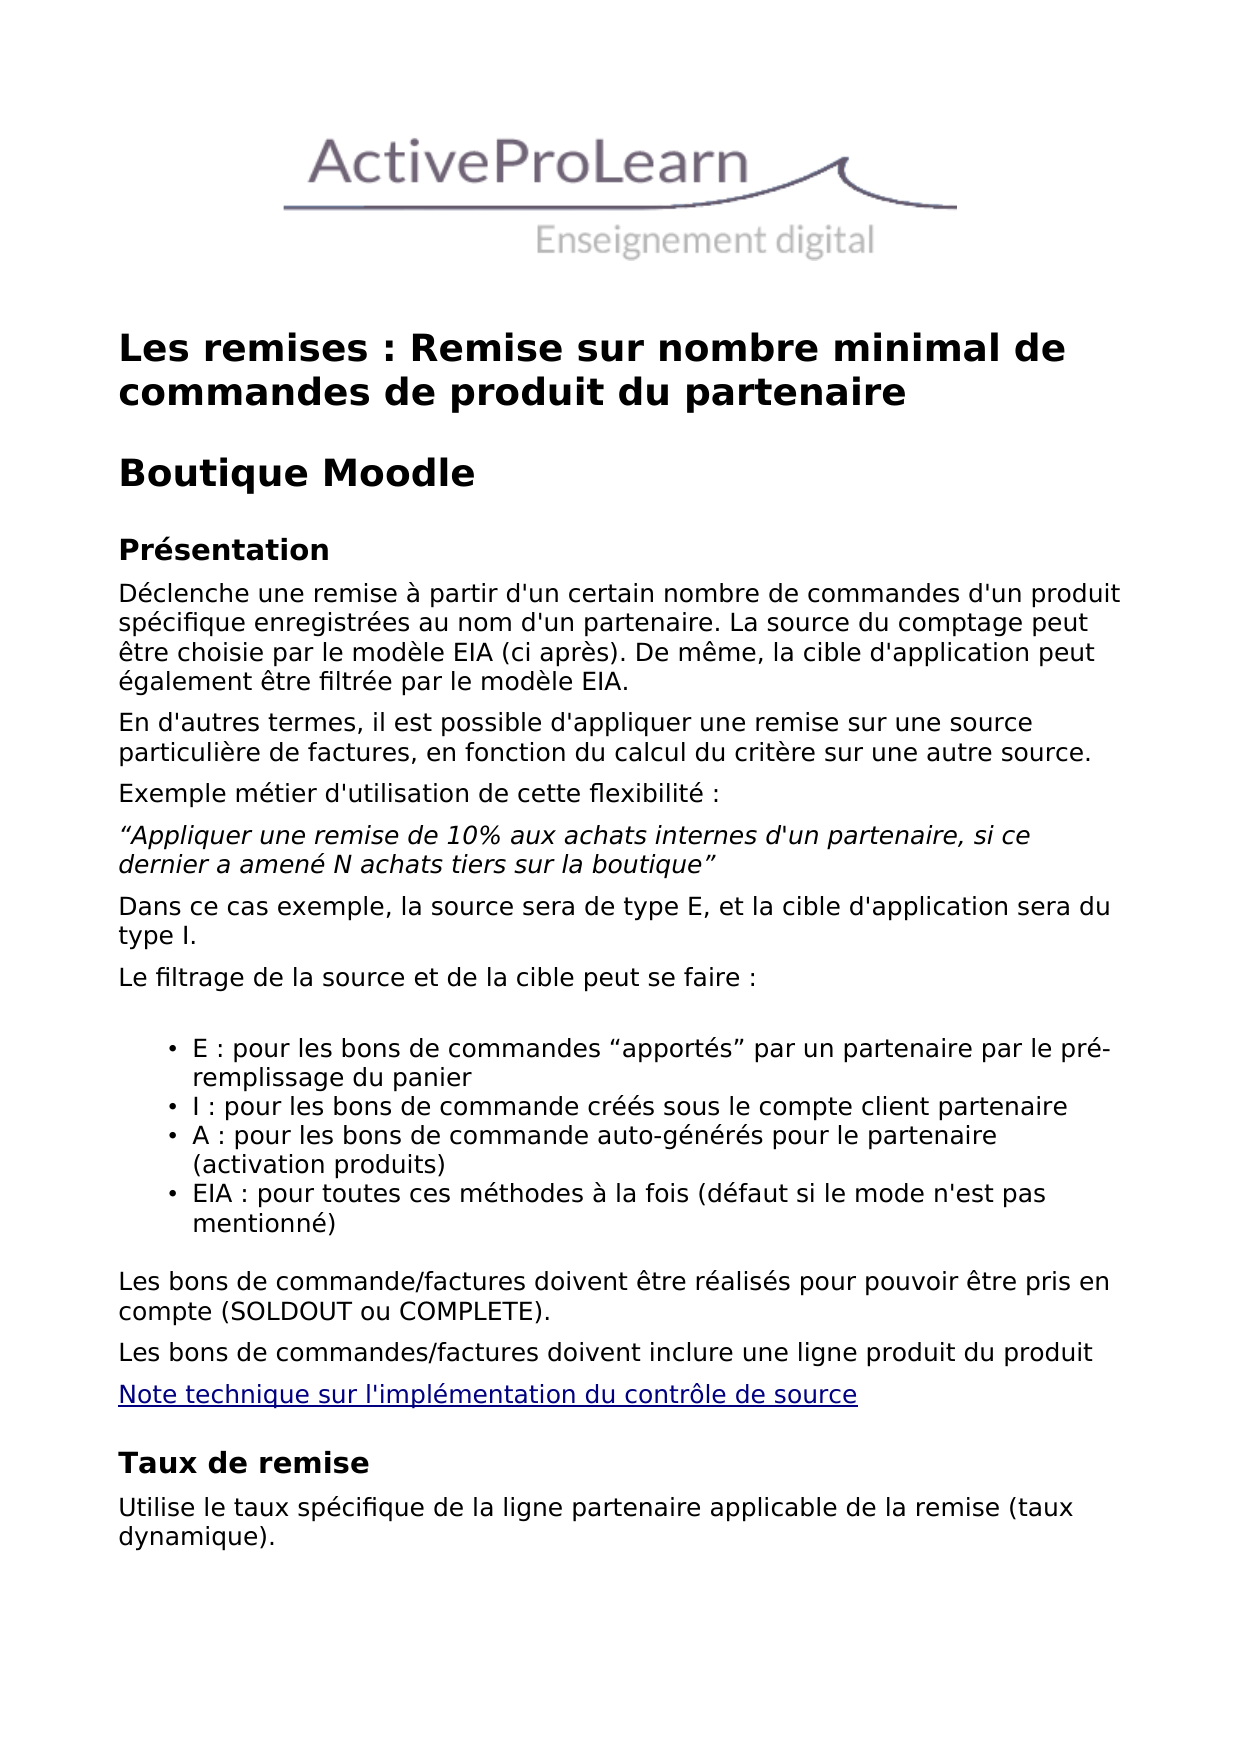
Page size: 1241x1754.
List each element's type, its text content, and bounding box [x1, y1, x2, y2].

text Les bons de commande/factures doivent être réalisés pour pouvoir être pris en compte (SOLDOUT ou COMPLETE). [118, 1267, 1122, 1326]
text Dans ce cas exemple, la source sera de type E, et la cible d'application sera du type I. [118, 892, 1122, 950]
text Le filtrage de la source et de la cible peut se faire : [118, 963, 1122, 992]
text “Appliquer une remise de 10% aux achats internes d'un partenaire, si ce dernier a amené N achats tiers sur la boutique” [118, 821, 1122, 879]
subtitle Boutique Moodle [118, 452, 1122, 495]
text Note technique sur l'implémentation du contrôle de source [118, 1380, 1122, 1409]
subtitle Taux de remise [118, 1447, 1122, 1481]
text Utilise le taux spécifique de la ligne partenaire applicable de la remise (taux dynamique). [118, 1493, 1122, 1551]
subtitle Présentation [118, 533, 1122, 567]
list E : pour les bons de commandes “apportés” par un partenaire par le pré-remplissage du panier [177, 1034, 1122, 1092]
text Exemple métier d'utilisation de cette flexibilité : [118, 779, 1122, 808]
text Déclenche une remise à partir d'un certain nombre de commandes d'un produit spécifique enregistrées au nom d'un partenaire. La source du comptage peut être choisie par le modèle EIA (ci après). De même, la cible d'application peut également être filtrée par le modèle EIA. [118, 579, 1122, 696]
list EIA : pour toutes ces méthodes à la fois (défaut si le mode n'est pas mentionné) [177, 1180, 1122, 1238]
picture [283, 118, 957, 261]
list I : pour les bons de commande créés sous le compte client partenaire [177, 1092, 1122, 1121]
text Les bons de commandes/factures doivent inclure une ligne produit du produit [118, 1338, 1122, 1367]
subtitle Les remises : Remise sur nombre minimal de commandes de produit du partenaire [118, 327, 1122, 414]
text En d'autres termes, il est possible d'appliquer une remise sur une source particulière de factures, en fonction du calcul du critère sur une autre source. [118, 708, 1122, 767]
list A : pour les bons de commande auto-générés pour le partenaire (activation produits) [177, 1121, 1122, 1180]
